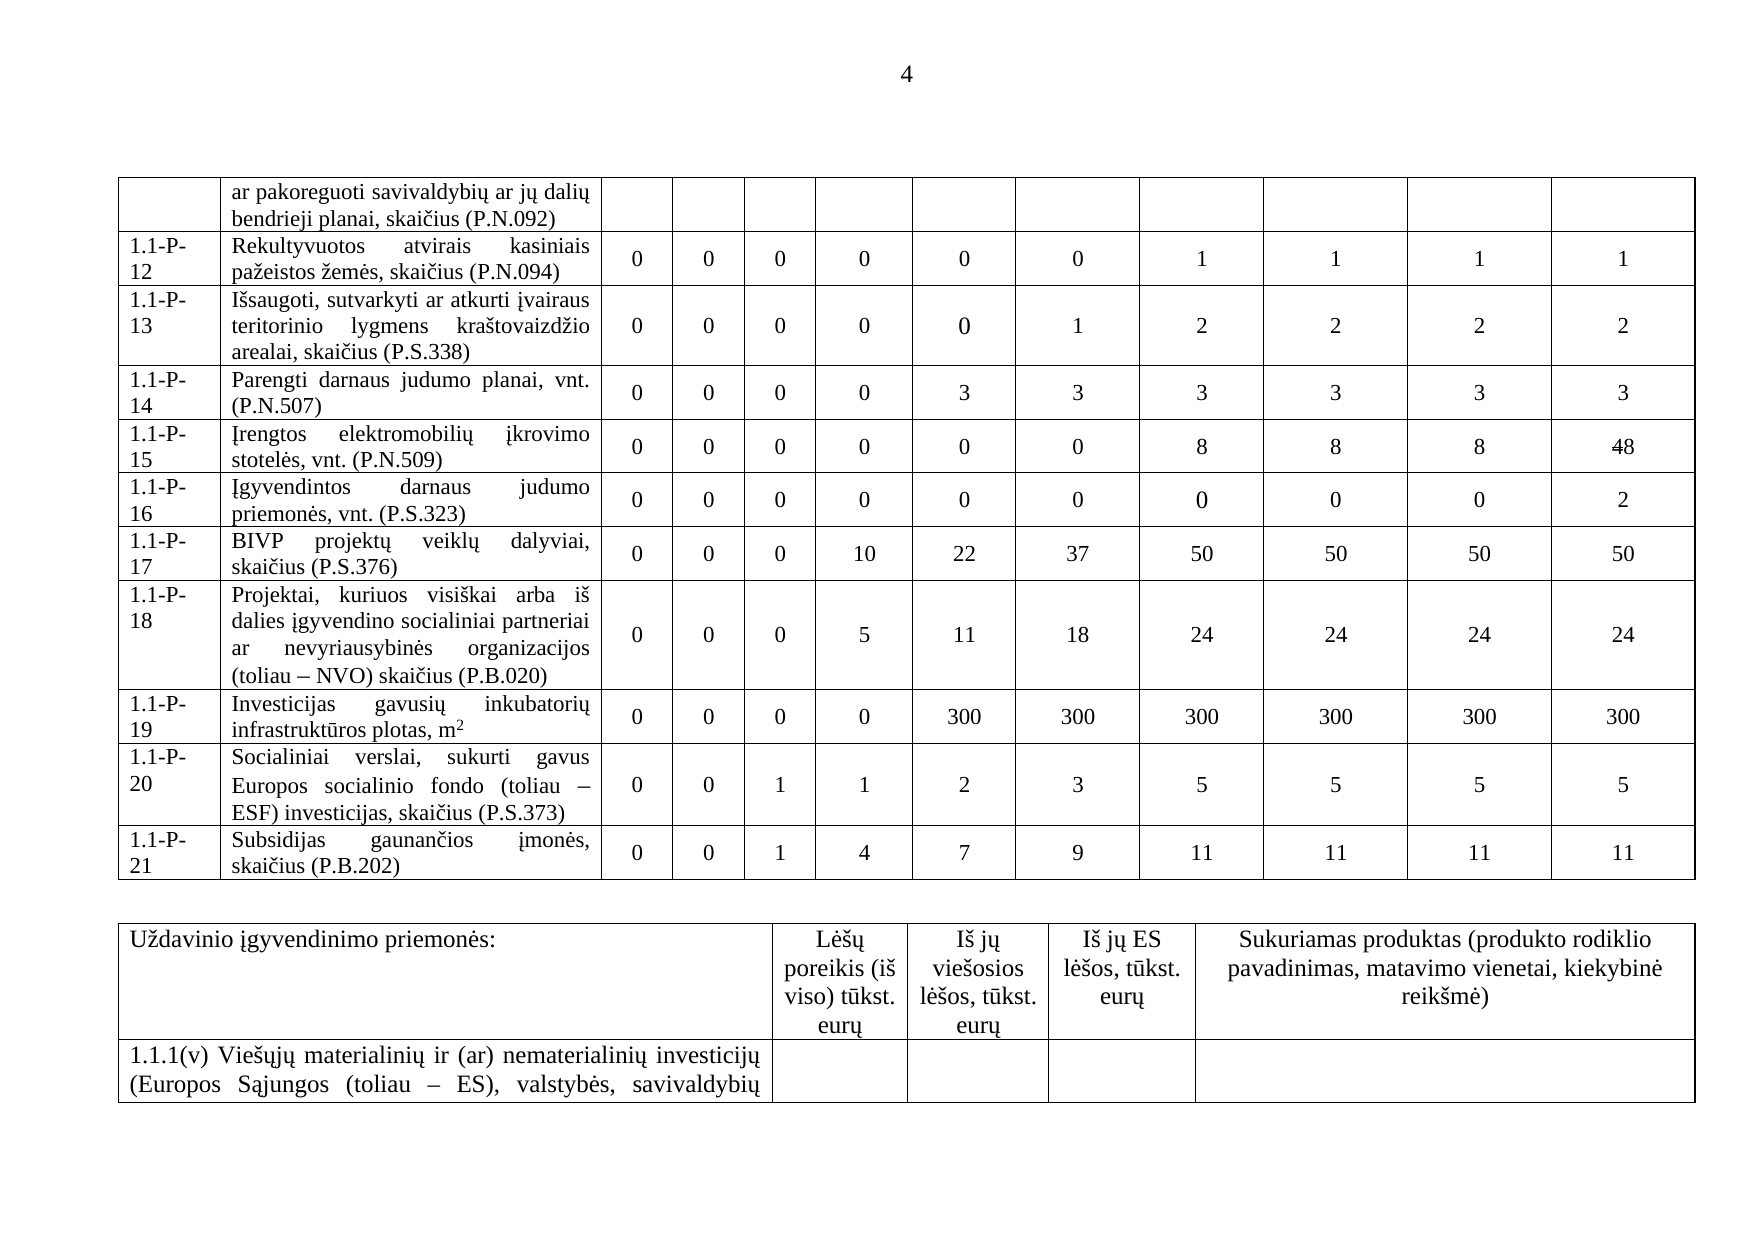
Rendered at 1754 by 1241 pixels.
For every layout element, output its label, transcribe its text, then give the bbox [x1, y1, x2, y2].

table_cell 0 [745, 581, 815, 689]
table_cell 3 [1552, 366, 1694, 418]
table_cell [1016, 178, 1139, 231]
table_cell [1264, 178, 1407, 231]
table_cell 50 [1264, 527, 1407, 580]
table_cell 0 [602, 473, 672, 526]
table_cell 0 [745, 473, 815, 526]
table_cell 1.1.1(v) Viešųjų materialinių ir (ar) nematerialinių investicijų (Europos Sąjungos (toliau – ES), valstybės, savivaldybių [119, 1040, 772, 1102]
table_cell 300 [1264, 690, 1407, 742]
table_cell 1 [1408, 232, 1551, 285]
table_cell 3 [1140, 366, 1263, 418]
table_cell 1.1-P-17 [119, 527, 220, 580]
table_cell 300 [1140, 690, 1263, 742]
table_cell 0 [745, 420, 815, 472]
table_cell Investicijas gavusių inkubatorių infrastruktūros plotas, m2 [221, 690, 601, 742]
table_cell 1 [745, 744, 815, 825]
table_cell 1.1-P-19 [119, 690, 220, 742]
table_cell 18 [1016, 581, 1139, 689]
table_cell 24 [1408, 581, 1551, 689]
table_cell 3 [1016, 744, 1139, 825]
table_cell 0 [602, 232, 672, 285]
table_cell 0 [913, 473, 1015, 526]
table_cell 0 [602, 366, 672, 418]
table_cell 5 [816, 581, 912, 689]
table_cell 8 [1408, 420, 1551, 472]
table_cell 0 [745, 690, 815, 742]
table_cell [908, 1040, 1048, 1102]
table_cell 0 [1264, 473, 1407, 526]
table_cell 0 [602, 527, 672, 580]
table_cell 0 [602, 286, 672, 365]
table_cell 1 [1140, 232, 1263, 285]
table_cell 1 [816, 744, 912, 825]
table_cell [673, 178, 744, 231]
table_cell 1.1-P-13 [119, 286, 220, 365]
table_cell Įgyvendintos darnaus judumo priemonės, vnt. (P.S.323) [221, 473, 601, 526]
table_cell 3 [913, 366, 1015, 418]
table_cell 1 [1264, 232, 1407, 285]
table_cell 2 [913, 744, 1015, 825]
table_cell 11 [1408, 826, 1551, 879]
table_cell 0 [913, 420, 1015, 472]
table_cell 0 [673, 690, 744, 742]
table_cell 4 [816, 826, 912, 879]
table_cell Projektai, kuriuos visiškai arba iš dalies įgyvendino socialiniai partneriai ar nevyriausybinės organizacijos (toliau – NVO) skaičius (P.B.020) [221, 581, 601, 689]
table_cell Parengti darnaus judumo planai, vnt. (P.N.507) [221, 366, 601, 418]
table_cell 3 [1264, 366, 1407, 418]
table_cell [1049, 1040, 1195, 1102]
table_cell [913, 178, 1015, 231]
table_cell 0 [1016, 420, 1139, 472]
table_cell 11 [1264, 826, 1407, 879]
table_cell 11 [1140, 826, 1263, 879]
table_cell 0 [602, 690, 672, 742]
table_cell 5 [1264, 744, 1407, 825]
table_cell 1.1-P-16 [119, 473, 220, 526]
table_cell 0 [602, 826, 672, 879]
table_cell 2 [1408, 286, 1551, 365]
table_cell 8 [1140, 420, 1263, 472]
table_cell 0 [745, 366, 815, 418]
table_cell 24 [1552, 581, 1694, 689]
table_cell [119, 178, 220, 231]
table_cell 50 [1408, 527, 1551, 580]
table_cell 0 [816, 473, 912, 526]
table_cell 1.1-P-14 [119, 366, 220, 418]
table_cell 0 [745, 527, 815, 580]
table_cell 2 [1552, 286, 1694, 365]
table_cell [1140, 178, 1263, 231]
table_cell BIVP projektų veiklų dalyviai, skaičius (P.S.376) [221, 527, 601, 580]
table_cell 37 [1016, 527, 1139, 580]
table_cell [816, 178, 912, 231]
table_cell 1.1-P-20 [119, 744, 220, 825]
table_cell 0 [1140, 473, 1263, 526]
table_cell 0 [673, 366, 744, 418]
table_cell [602, 178, 672, 231]
table_cell 0 [673, 581, 744, 689]
table_cell 5 [1552, 744, 1694, 825]
table_cell 0 [673, 420, 744, 472]
table_cell 2 [1552, 473, 1694, 526]
table_cell [1408, 178, 1551, 231]
table_cell 50 [1140, 527, 1263, 580]
table_cell 0 [1016, 473, 1139, 526]
table_cell 1 [1016, 286, 1139, 365]
table_header Uždavinio įgyvendinimo priemonės: [119, 924, 772, 1039]
table_cell 0 [816, 366, 912, 418]
table_cell 0 [913, 286, 1015, 365]
table_cell 1 [745, 826, 815, 879]
table_cell 24 [1264, 581, 1407, 689]
table_cell 3 [1016, 366, 1139, 418]
table_cell 300 [1408, 690, 1551, 742]
table_cell Rekultyvuotos atvirais kasiniais pažeistos žemės, skaičius (P.N.094) [221, 232, 601, 285]
table_cell [745, 178, 815, 231]
table_cell [773, 1040, 907, 1102]
table_cell 5 [1408, 744, 1551, 825]
table_cell 0 [602, 420, 672, 472]
table_cell 11 [913, 581, 1015, 689]
table_cell [1552, 178, 1694, 231]
table_cell 1.1-P-21 [119, 826, 220, 879]
table_cell [1196, 1040, 1694, 1102]
table_cell 0 [1016, 232, 1139, 285]
table_cell 8 [1264, 420, 1407, 472]
table_cell 1.1-P-12 [119, 232, 220, 285]
table_cell 0 [913, 232, 1015, 285]
table_cell 2 [1140, 286, 1263, 365]
table_cell 50 [1552, 527, 1694, 580]
table_header Lėšų poreikis (iš viso) tūkst. eurų [773, 924, 907, 1039]
table_cell 300 [1552, 690, 1694, 742]
table_cell 0 [673, 527, 744, 580]
table_cell 0 [602, 581, 672, 689]
table_cell ar pakoreguoti savivaldybių ar jų dalių bendrieji planai, skaičius (P.N.092) [221, 178, 601, 231]
table_cell 0 [1408, 473, 1551, 526]
table_cell Subsidijas gaunančios įmonės, skaičius (P.B.202) [221, 826, 601, 879]
table_cell 0 [673, 744, 744, 825]
table_cell 0 [816, 232, 912, 285]
table_cell 300 [1016, 690, 1139, 742]
table_cell 0 [816, 286, 912, 365]
table_cell 24 [1140, 581, 1263, 689]
table_cell 11 [1552, 826, 1694, 879]
table_cell 0 [673, 286, 744, 365]
table_cell 3 [1408, 366, 1551, 418]
table_cell 0 [673, 232, 744, 285]
table_cell 0 [745, 286, 815, 365]
table_cell 0 [745, 232, 815, 285]
table_header Sukuriamas produktas (produkto rodiklio pavadinimas, matavimo vienetai, kiekybinė reikšmė) [1196, 924, 1694, 1039]
table_cell 2 [1264, 286, 1407, 365]
table_cell 0 [673, 473, 744, 526]
table_header Iš jų ES lėšos, tūkst. eurų [1049, 924, 1195, 1039]
table_cell 0 [602, 744, 672, 825]
table_cell Socialiniai verslai, sukurti gavus Europos socialinio fondo (toliau – ESF) investicijas, skaičius (P.S.373) [221, 744, 601, 825]
table_cell 7 [913, 826, 1015, 879]
table_header Iš jų viešosios lėšos, tūkst. eurų [908, 924, 1048, 1039]
table_cell 9 [1016, 826, 1139, 879]
table_cell 5 [1140, 744, 1263, 825]
table_cell 22 [913, 527, 1015, 580]
table_cell 0 [673, 826, 744, 879]
table_cell 1.1-P-15 [119, 420, 220, 472]
table_cell 300 [913, 690, 1015, 742]
table_cell 1.1-P-18 [119, 581, 220, 689]
table_cell 48 [1552, 420, 1694, 472]
table_cell 10 [816, 527, 912, 580]
table_cell Įrengtos elektromobilių įkrovimo stotelės, vnt. (P.N.509) [221, 420, 601, 472]
table_cell Išsaugoti, sutvarkyti ar atkurti įvairaus teritorinio lygmens kraštovaizdžio arealai, skaičius (P.S.338) [221, 286, 601, 365]
table_cell 0 [816, 420, 912, 472]
table_cell 1 [1552, 232, 1694, 285]
table_cell 0 [816, 690, 912, 742]
